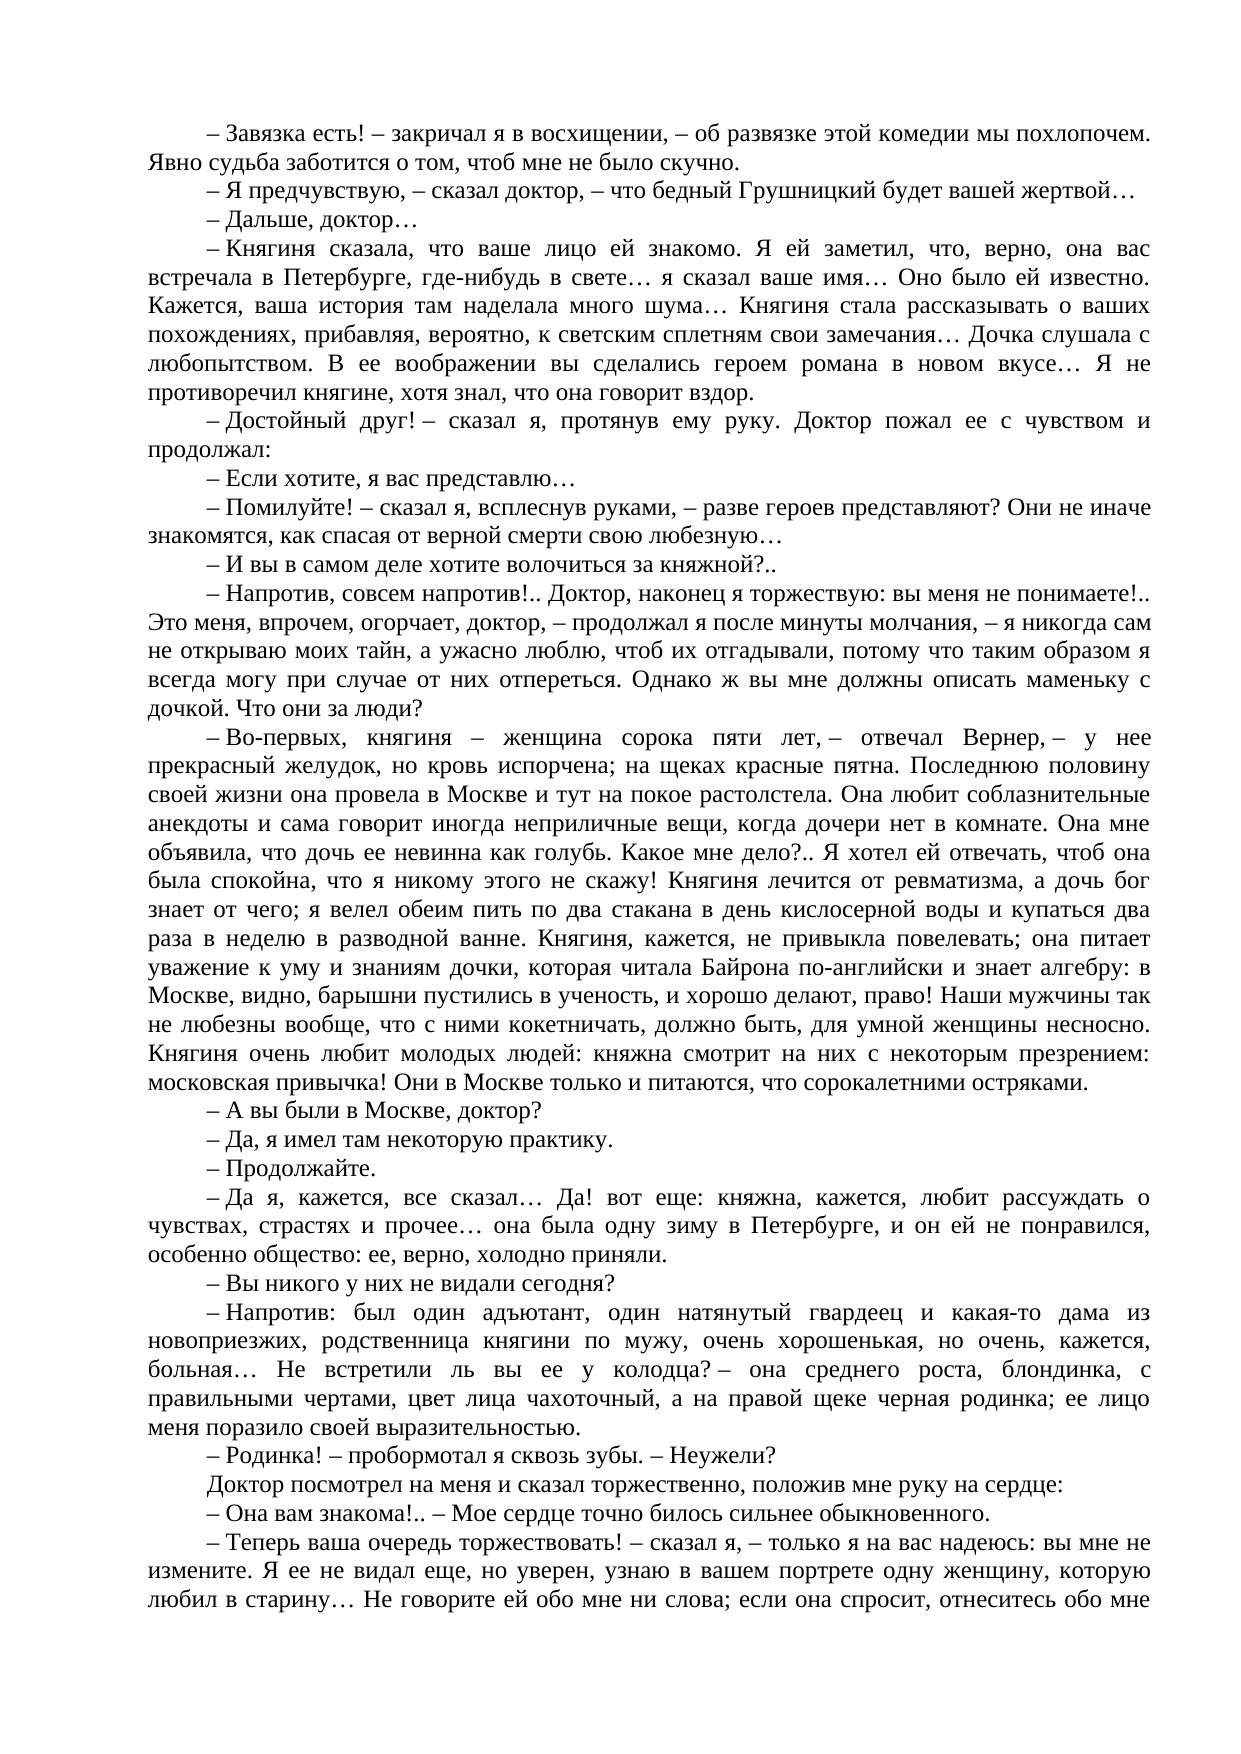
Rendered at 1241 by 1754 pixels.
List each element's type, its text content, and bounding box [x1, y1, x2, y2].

text – Теперь ваша очередь торжествовать! – сказал я, – только я на вас надеюсь: вы мне не измените. Я ее не видал еще, но уверен, узнаю в вашем портрете одну женщину, которую любил в старину… Не говорите ей обо мне ни слова; если она спросит, отнеситесь обо мне [148, 1527, 1152, 1613]
text – Она вам знакома!.. – Мое сердце точно билось сильнее обыкновенного. [148, 1498, 1152, 1527]
text – Помилуйте! – сказал я, всплеснув руками, – разве героев представляют? Они не иначе знакомятся, как спасая от верной смерти свою любезную… [148, 492, 1152, 549]
text – Да, я имел там некоторую практику. [148, 1124, 1152, 1153]
text – Напротив: был один адъютант, один натянутый гвардеец и какая-то дама из новоприезжих, родственница княгини по мужу, очень хорошенькая, но очень, кажется, больная… Не встретили ль вы ее у колодца? – она среднего роста, блондинка, с правильными чертами, цвет лица чахоточный, а на правой щеке черная родинка; ее лицо меня поразило своей выразительностью. [148, 1297, 1152, 1441]
text – Дальше, доктор… [148, 204, 1152, 233]
text Доктор посмотрел на меня и сказал торжественно, положив мне руку на сердце: [148, 1469, 1152, 1498]
text – Я предчувствую, – сказал доктор, – что бедный Грушницкий будет вашей жертвой… [148, 176, 1152, 204]
text – Продолжайте. [148, 1153, 1152, 1182]
text – А вы были в Москве, доктор? [148, 1096, 1152, 1124]
text – Княгиня сказала, что ваше лицо ей знакомо. Я ей заметил, что, верно, она вас встречала в Петербурге, где-нибудь в свете… я сказал ваше имя… Оно было ей известно. Кажется, ваша история там наделала много шума… Княгиня стала рассказывать о ваших похождениях, прибавляя, вероятно, к светским сплетням свои замечания… Дочка слушала с любопытством. В ее воображении вы сделались героем романа в новом вкусе… Я не противоречил княгине, хотя знал, что она говорит вздор. [148, 233, 1152, 406]
text – Да я, кажется, все сказал… Да! вот еще: княжна, кажется, любит рассуждать о чувствах, страстях и прочее… она была одну зиму в Петербурге, и он ей не понравился, особенно общество: ее, верно, холодно приняли. [148, 1182, 1152, 1268]
text – Вы никого у них не видали сегодня? [148, 1268, 1152, 1297]
text – Во-первых, княгиня – женщина сорока пяти лет, – отвечал Вернер, – у нее прекрасный желудок, но кровь испорчена; на щеках красные пятна. Последнюю половину своей жизни она провела в Москве и тут на покое растолстела. Она любит соблазнительные анекдоты и сама говорит иногда неприличные вещи, когда дочери нет в комнате. Она мне объявила, что дочь ее невинна как голубь. Какое мне дело?.. Я хотел ей отвечать, чтоб она была спокойна, что я никому этого не скажу! Княгиня лечится от ревматизма, а дочь бог знает от чего; я велел обеим пить по два стакана в день кислосерной воды и купаться два раза в неделю в разводной ванне. Княгиня, кажется, не привыкла повелевать; она питает уважение к уму и знаниям дочки, которая читала Байрона по-английски и знает алгебру: в Москве, видно, барышни пустились в ученость, и хорошо делают, право! Наши мужчины так не любезны вообще, что с ними кокетничать, должно быть, для умной женщины несносно. Княгиня очень любит молодых людей: княжна смотрит на них с некоторым презрением: московская привычка! Они в Москве только и питаются, что сорокалетними остряками. [148, 722, 1152, 1096]
text – Завязка есть! – закричал я в восхищении, – об развязке этой комедии мы похлопочем. Явно судьба заботится о том, чтоб мне не было скучно. [148, 118, 1152, 176]
text – И вы в самом деле хотите волочиться за княжной?.. [148, 549, 1152, 578]
text – Достойный друг! – сказал я, протянув ему руку. Доктор пожал ее с чувством и продолжал: [148, 406, 1152, 463]
text – Родинка! – пробормотал я сквозь зубы. – Неужели? [148, 1441, 1152, 1469]
text – Напротив, совсем напротив!.. Доктор, наконец я торжествую: вы меня не понимаете!.. Это меня, впрочем, огорчает, доктор, – продолжал я после минуты молчания, – я никогда сам не открываю моих тайн, а ужасно люблю, чтоб их отгадывали, потому что таким образом я всегда могу при случае от них отпереться. Однако ж вы мне должны описать маменьку с дочкой. Что они за люди? [148, 578, 1152, 722]
text – Если хотите, я вас представлю… [148, 463, 1152, 492]
